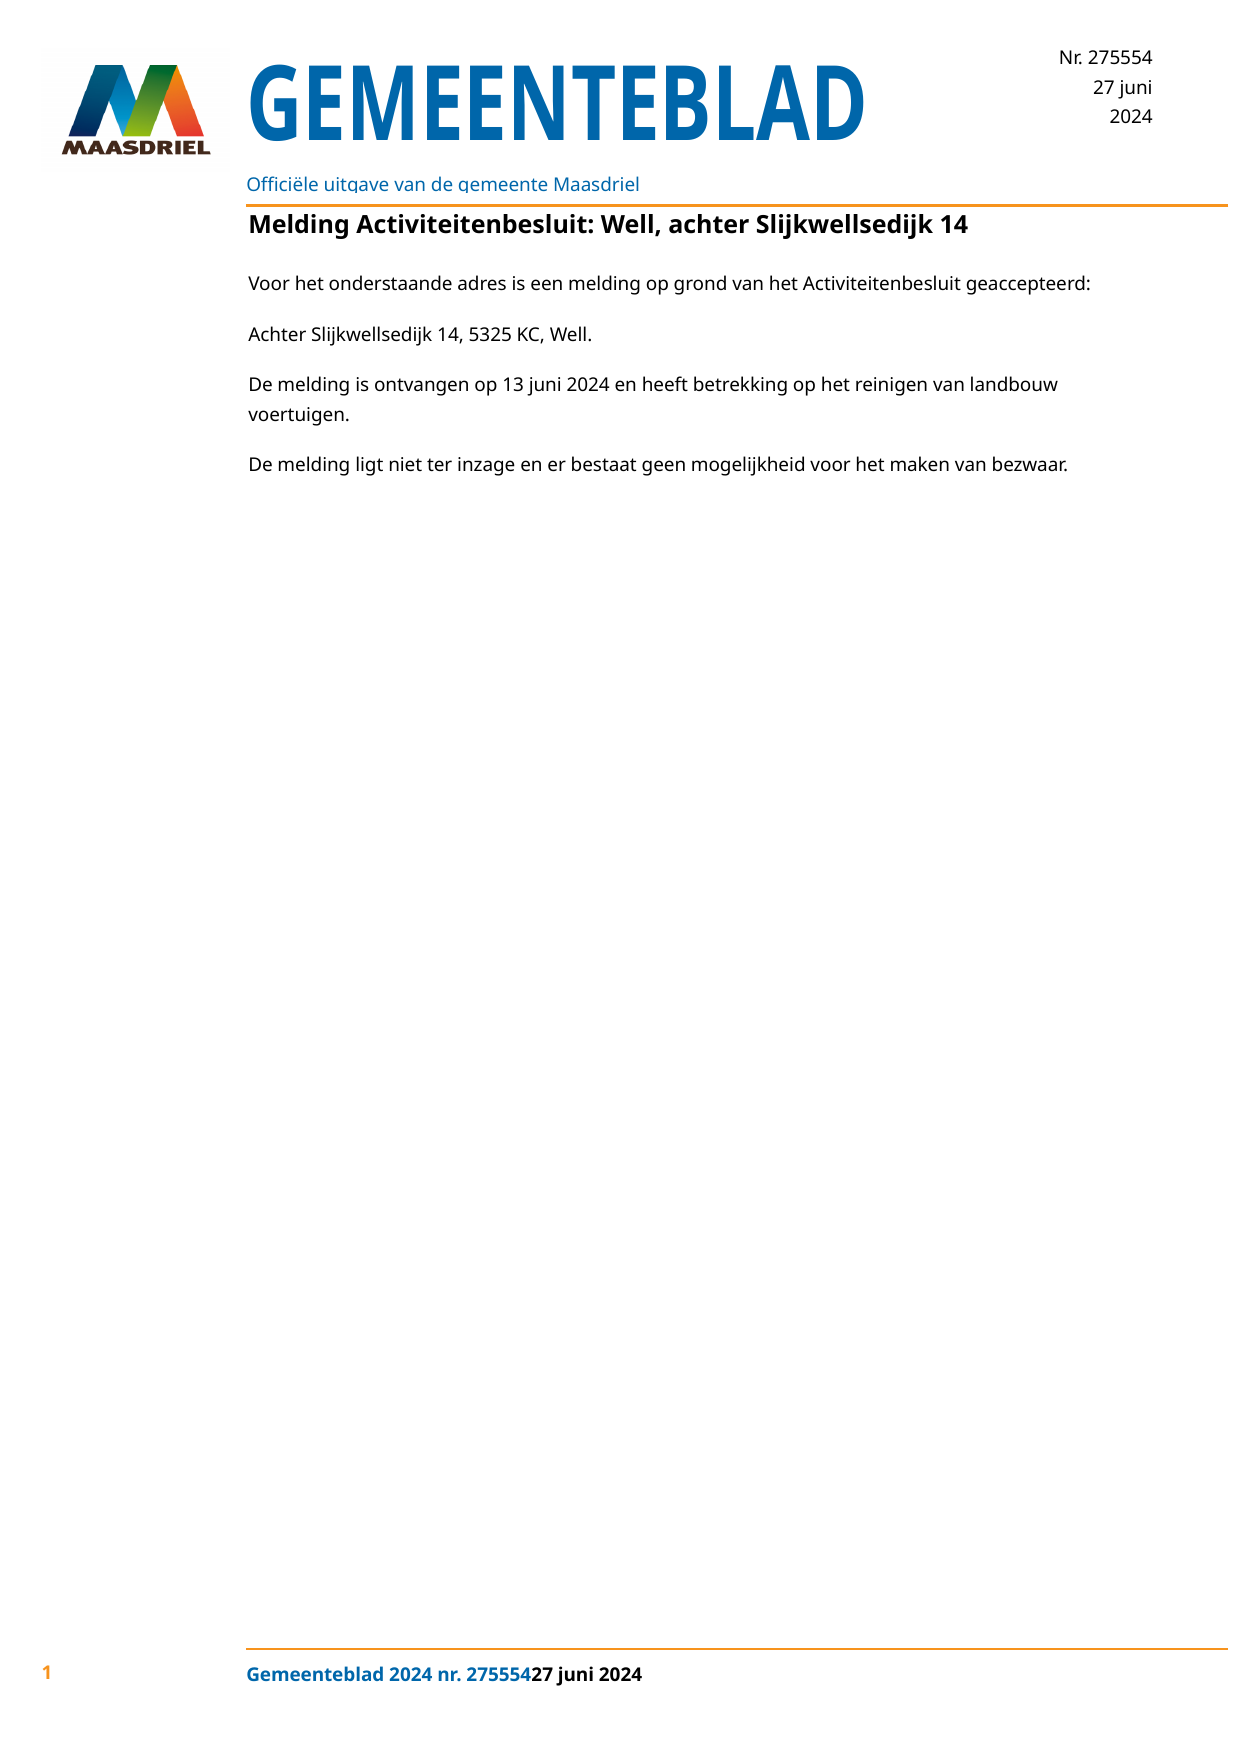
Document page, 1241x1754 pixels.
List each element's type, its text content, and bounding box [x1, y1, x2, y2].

text De melding is ontvangen op 13 juni 2024 en heeft betrekking op het reinigen van landbouw voertuigen. [248, 371, 1152, 426]
text Voor het onderstaande adres is een melding op grond van het Activiteitenbesluit geaccepteerd: [248, 270, 1152, 296]
picture [41, 47, 231, 172]
text Melding Activiteitenbesluit: Well, achter Slijkwellsedijk 14 [248, 207, 1152, 241]
text Achter Slijkwellsedijk 14, 5325 KC, Well. [248, 321, 1152, 346]
text De melding ligt niet ter inzage en er bestaat geen mogelijkheid voor het maken van bezwaar. [248, 451, 1152, 477]
